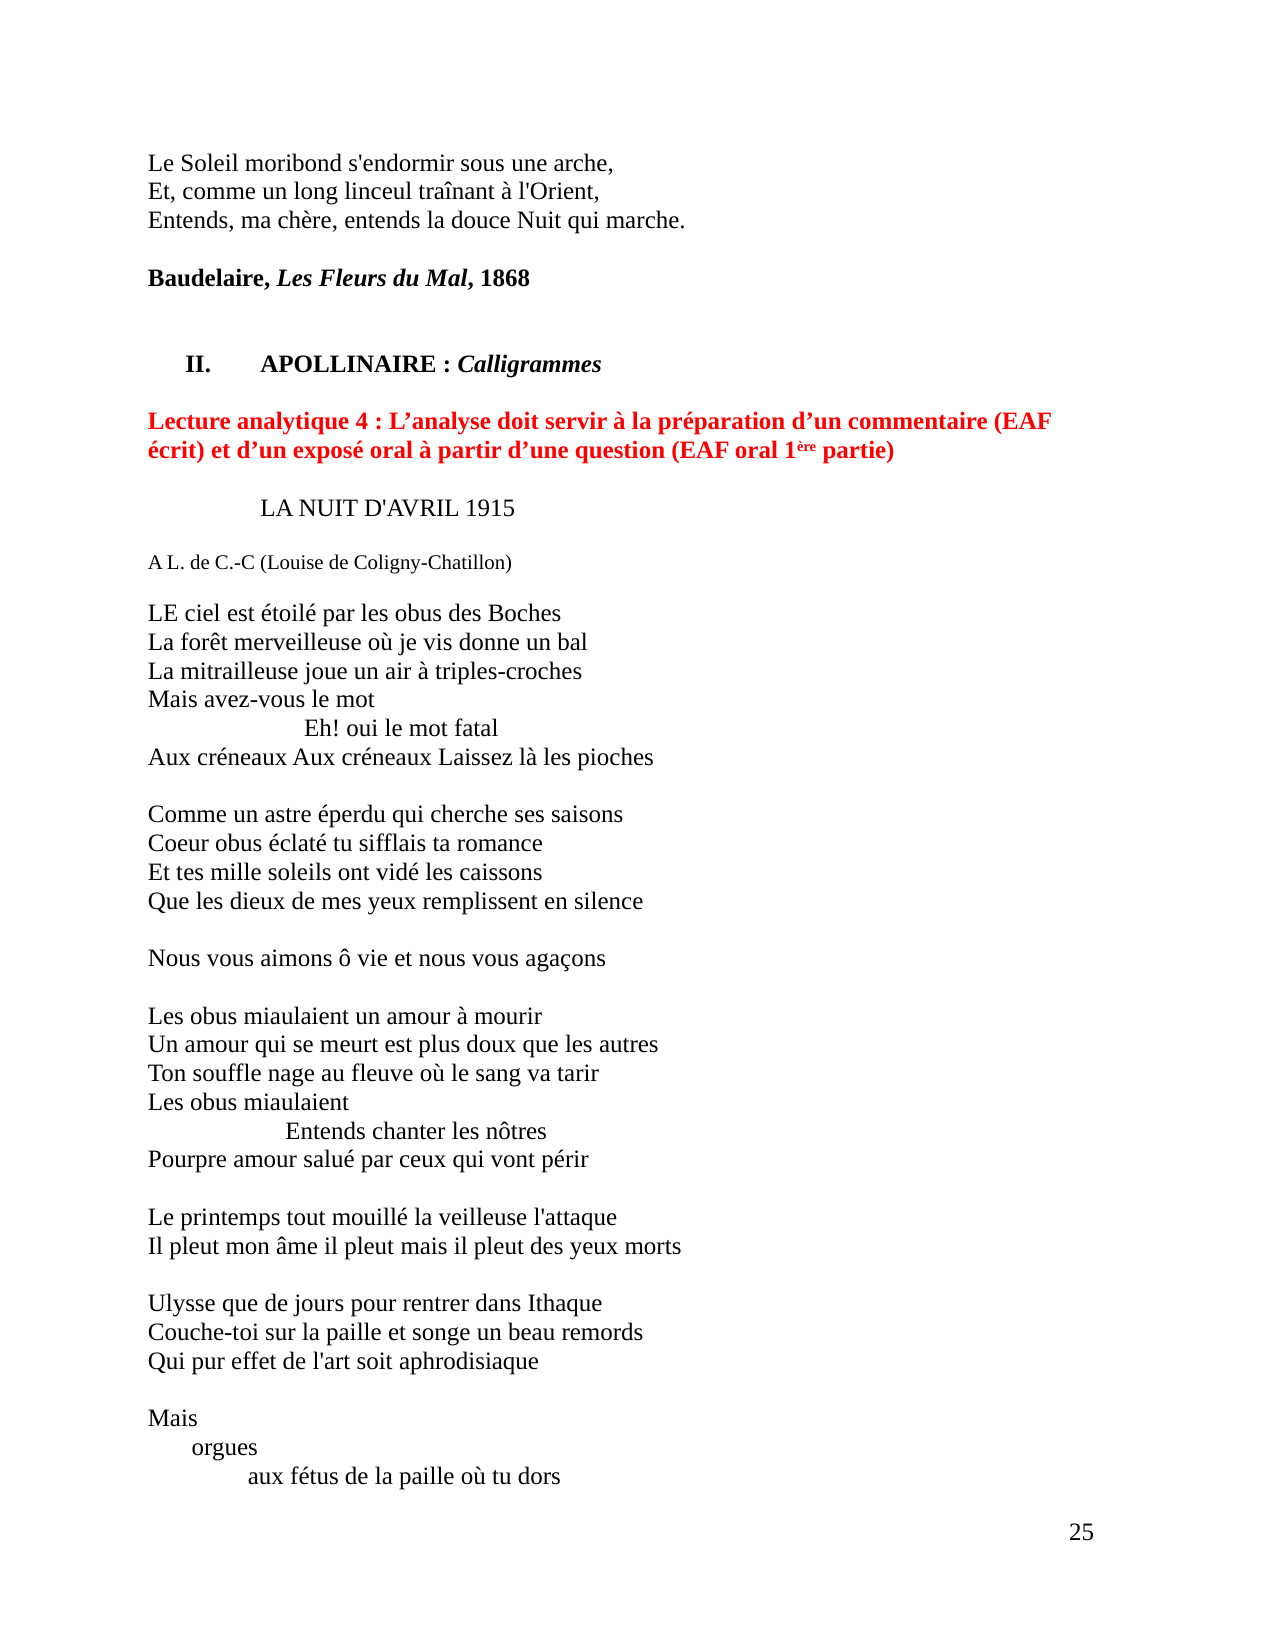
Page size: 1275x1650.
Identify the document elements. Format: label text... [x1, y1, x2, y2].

text Ton souffle nage au fleuve où le sang va tarir [148, 1058, 1094, 1087]
text Baudelaire, Les Fleurs du Mal, 1868 [148, 263, 1094, 291]
text LA NUIT D'AVRIL 1915 [260, 493, 1094, 521]
text Le Soleil moribond s'endormir sous une arche, [148, 148, 1094, 176]
text Qui pur effet de l'art soit aphrodisiaque [148, 1346, 1094, 1374]
text aux fétus de la paille où tu dors [148, 1461, 1094, 1489]
text Que les dieux de mes yeux remplissent en silence [148, 886, 1094, 914]
text Entends, ma chère, entends la douce Nuit qui marche. [148, 205, 1094, 234]
text LE ciel est étoilé par les obus des Boches [148, 598, 1094, 627]
text Lecture analytique 4 : L’analyse doit servir à la préparation d’un commentaire (EAF écrit) et d’un exposé oral à partir d’une question (EAF oral 1ère partie) [148, 406, 1094, 464]
text Mais avez-vous le mot [148, 684, 1094, 713]
text Ulysse que de jours pour rentrer dans Ithaque [148, 1288, 1094, 1317]
text Aux créneaux Aux créneaux Laissez là les pioches [148, 742, 1094, 771]
text La forêt merveilleuse où je vis donne un bal [148, 627, 1094, 656]
text A L. de C.-C (Louise de Coligny-Chatillon) [148, 550, 1094, 574]
text Couche-toi sur la paille et songe un beau remords [148, 1317, 1094, 1346]
text Mais [148, 1403, 1094, 1432]
text Coeur obus éclaté tu sifflais ta romance [148, 828, 1094, 857]
list APOLLINAIRE : Calligrammes [185, 349, 1094, 378]
text Comme un astre éperdu qui cherche ses saisons [148, 799, 1094, 828]
text orgues [148, 1432, 1094, 1461]
text Et tes mille soleils ont vidé les caissons [148, 857, 1094, 886]
text Pourpre amour salué par ceux qui vont périr [148, 1144, 1094, 1173]
text La mitrailleuse joue un air à triples-croches [148, 656, 1094, 684]
text Il pleut mon âme il pleut mais il pleut des yeux morts [148, 1231, 1094, 1259]
text Eh! oui le mot fatal [148, 713, 1094, 742]
text Et, comme un long linceul traînant à l'Orient, [148, 176, 1094, 205]
text Les obus miaulaient un amour à mourir [148, 1001, 1094, 1029]
text Nous vous aimons ô vie et nous vous agaçons [148, 943, 1094, 972]
text Le printemps tout mouillé la veilleuse l'attaque [148, 1202, 1094, 1231]
text Un amour qui se meurt est plus doux que les autres [148, 1029, 1094, 1058]
text Entends chanter les nôtres [148, 1116, 1094, 1144]
text Les obus miaulaient [148, 1087, 1094, 1116]
